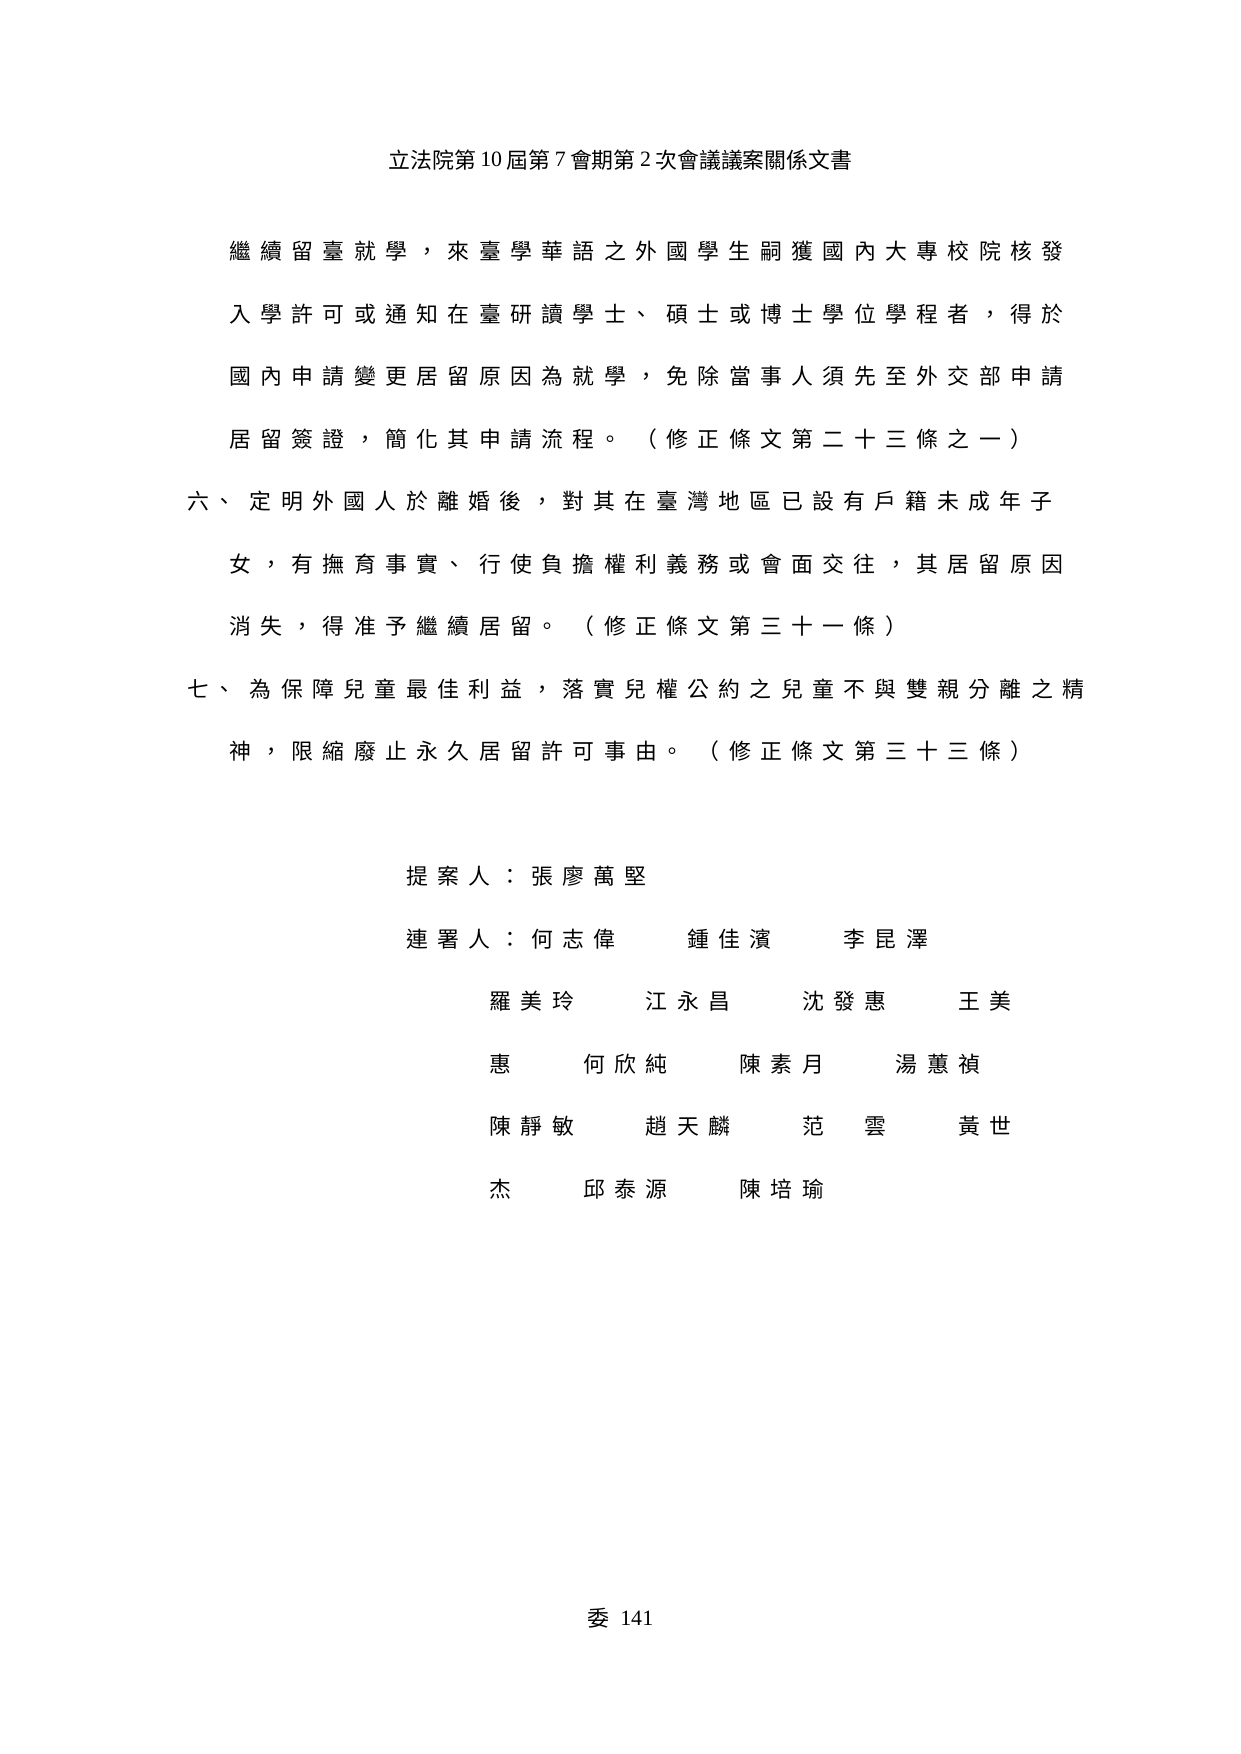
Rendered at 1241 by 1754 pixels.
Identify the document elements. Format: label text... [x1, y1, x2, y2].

text 連署人：何志偉 鍾佳濱 李昆澤 羅美玲 江永昌 沈發惠 王美惠 何欣純 陳素月 湯蕙禎 陳靜敏 趙天麟 范 雲 黃世杰 邱泰源 陳培瑜 [393, 906, 1023, 1219]
text 提案人：張廖萬堅 [393, 844, 1023, 906]
text 六、定明外國人於離婚後，對其在臺灣地區已設有戶籍未成年子女，有撫育事實、行使負擔權利義務或會面交往，其居留原因消失，得准予繼續居留。（修正條文第三十一條） [173, 469, 1089, 656]
text 繼續留臺就學，來臺學華語之外國學生嗣獲國內大專校院核發入學許可或通知在臺研讀學士、碩士或博士學位學程者，得於國內申請變更居留原因為就學，免除當事人須先至外交部申請居留簽證，簡化其申請流程。（修正條文第二十三條之一） [173, 219, 1089, 469]
text 七、為保障兒童最佳利益，落實兒權公約之兒童不與雙親分離之精神，限縮廢止永久居留許可事由。（修正條文第三十三條） [173, 656, 1089, 781]
